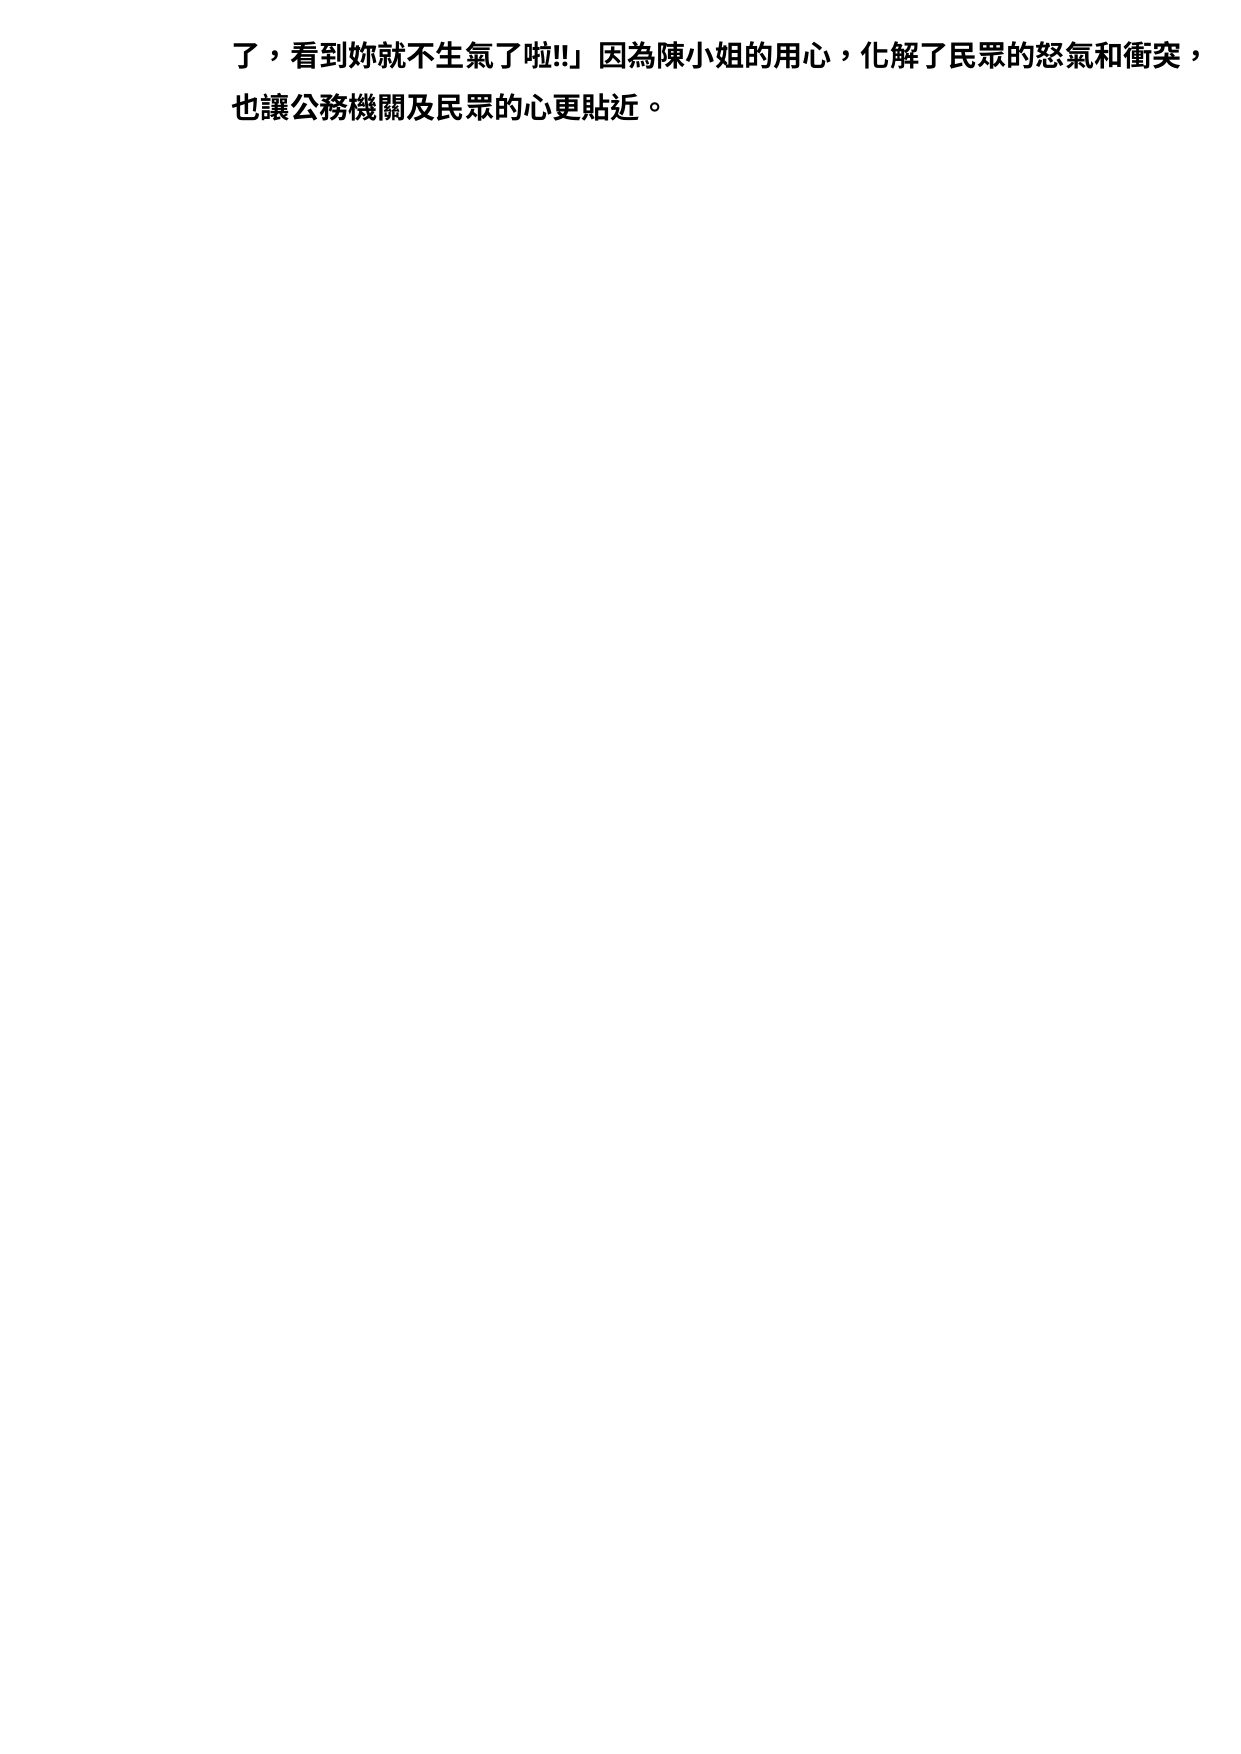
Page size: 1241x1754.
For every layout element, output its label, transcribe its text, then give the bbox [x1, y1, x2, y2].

text 了，看到妳就不生氣了啦!!」因為陳小姐的用心，化解了民眾的怒氣和衝突，也讓公務機關及民眾的心更貼近。 [25, 25, 1215, 129]
